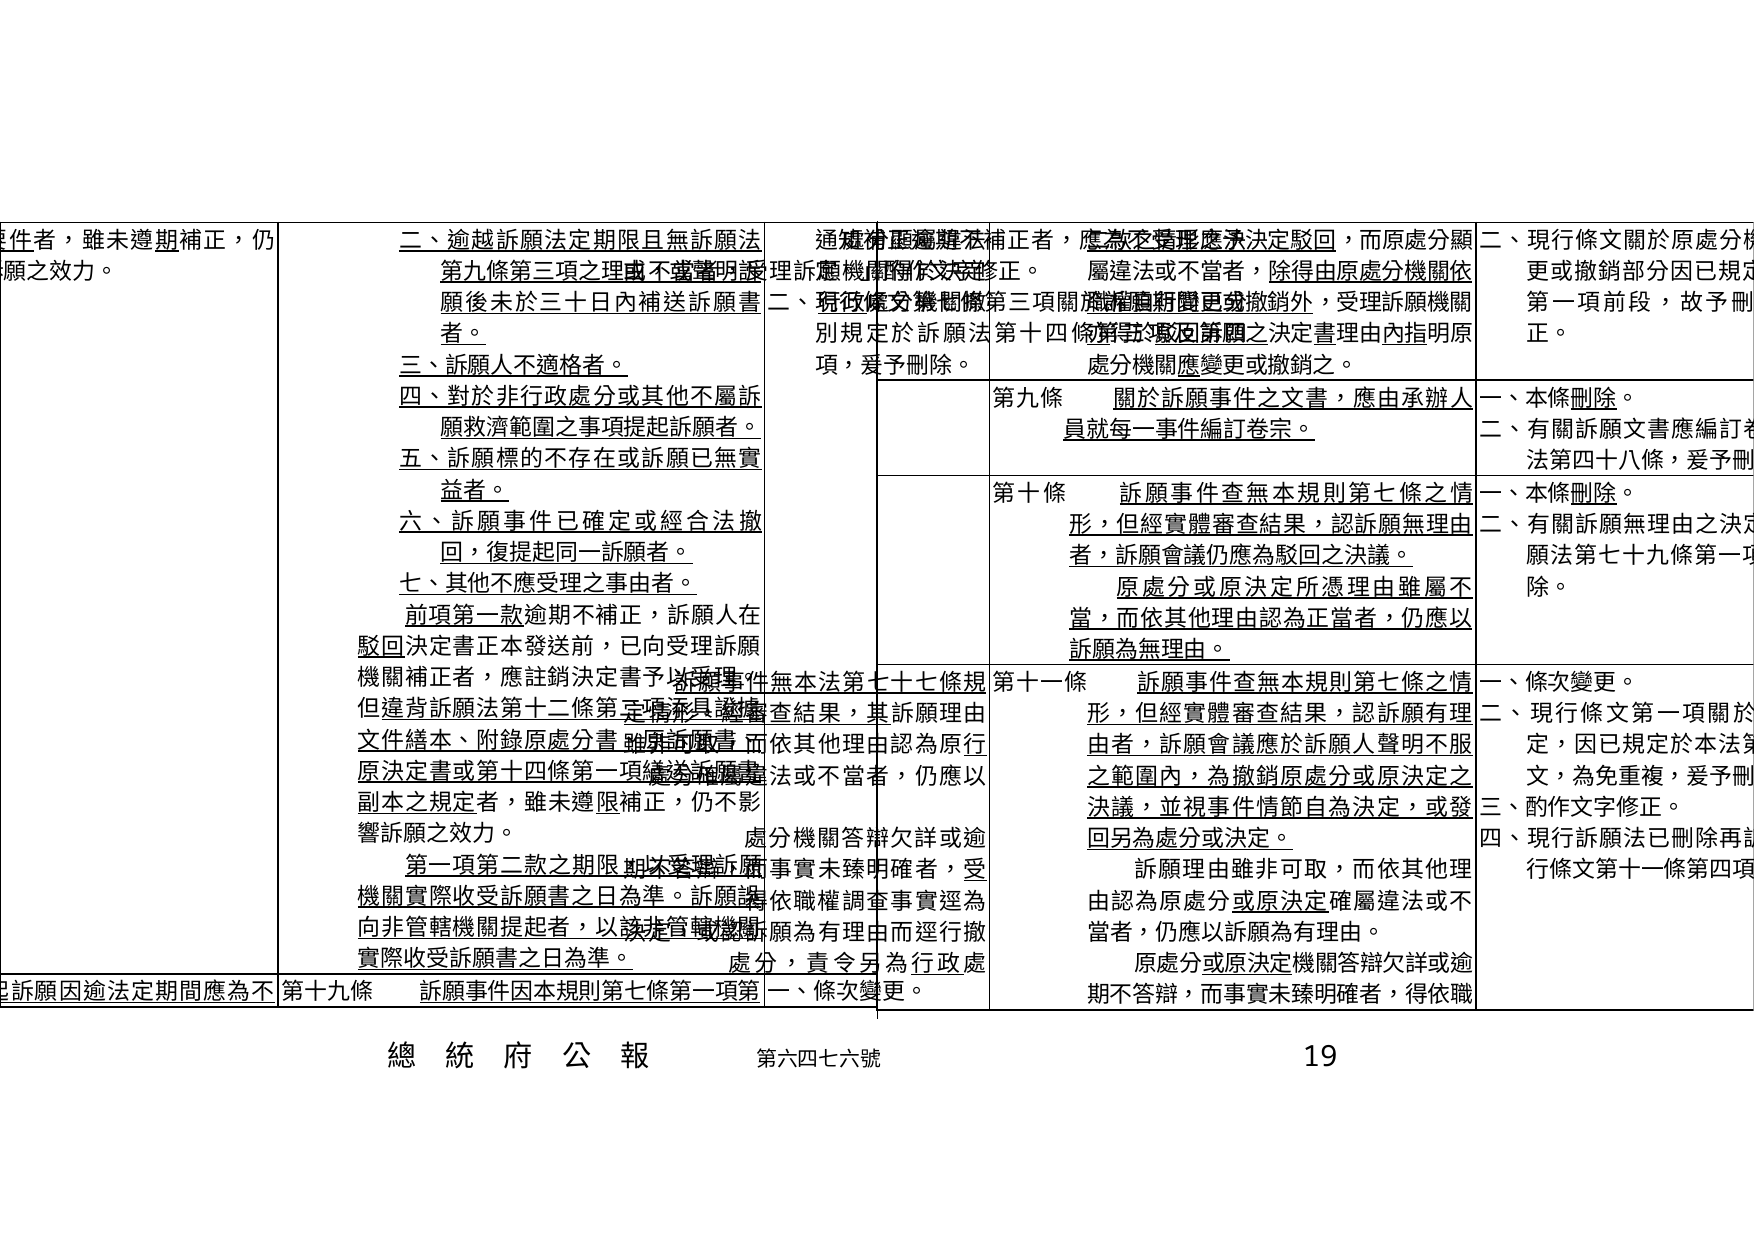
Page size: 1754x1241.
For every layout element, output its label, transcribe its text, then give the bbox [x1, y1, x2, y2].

table_cell 一、本條刪除。 二、有關訴願無理由之決定，已分別明定於訴願法第七十九條第一項及第二項，爰予刪除。 [1477, 476, 1753, 664]
table_cell 第二十六條 訴願事件無本法第七十七條規定情形，經審查結果，其訴願理由雖非可取，而依其他理由認為原行政處分確屬違法或不當者，仍應以訴願為有理由。 原行政處分機關答辯欠詳或逾期不答辯，而事實未臻明確者，受理訴願機關得依職權調查事實逕為決定，或認訴願為有理由而逕行撤銷原行政處分，責令另為行政處分。 [878, 665, 989, 1009]
table_cell 第七條 訴願事件有左列各款情形之一者，訴願會議應為駁回之決議： 一、訴願書不合法定程序無可補正，或已逾本規則第六條第二項之酌定期間不為補正者。 二、逾越訴願法定期限且無訴願法第九條第三項之理由，或聲明訴願後未於三十日內補送訴願書者。 三、訴願人不適格者。 四、對於非行政處分或其他不屬訴願救濟範圍之事項提起訴願者。 五、訴願標的不存在或訴願已無實益者。 六、訴願事件已確定或經合法撤回，復提起同一訴願者。 七、其他不應受理之事由者。 前項第一款逾期不補正，訴願人在駁回決定書正本發送前，已向受理訴願機關補正者，應註銷決定書予以受理。但違背訴願法第十二條第二項添具證據文件繕本、附錄原處分書、原訴願書、原決定書或第十四條第一項繕送訴願書副本之規定者，雖未遵限補正，仍不影響訴願之效力。 第一項第二款之期限，以受理訴願機關實際收受訴願書之日為準。訴願誤向非管轄機關提起者，以該非管轄機關實際收受訴願書之日為準。 [279, 223, 764, 973]
table_cell 第二十五條 提起訴願因逾法定期間應為不受理決定，而原行政處分顯屬違法或不當者，受理訴願機關得於決定理由中敘明應由原行政處分機關撤銷或變更之。 [878, 223, 989, 379]
table_cell 一、條次變更。 二、現行條文第一項關於訴願有理由時之規定，因已規定於本法第八十一條第一項本文，為免重複，爰予刪除。 三、酌作文字修正。 四、現行訴願法已刪除再訴願之規定，爰將現行條文第十一條第四項刪除。 [1477, 665, 1753, 1009]
table_cell [878, 476, 989, 664]
table_cell 一、現行條文第一項關於訴願應不受理之情形，已明定於訴願法第七十七條，爰予刪除。 二、依訴願法第七十七條第一項第一款之規定：「訴願書不合法定程式不能補正或經通知補正逾期不補正者，應為不受理之決定。」酌作文字修正。 二、現行條文第七條第三項關於訴願期間已分別規定於訴願法第十四條第三項及第四項，爰予刪除。 [765, 725, 876, 973]
table_cell 第二十五條 提起訴願因逾法定期間應為不受理決定，而原行政處分顯屬違法或不當者，受理訴願機關得於決定理由中敘明應由原行政處分機關撤銷或變更之。 [1, 975, 277, 1006]
table_cell 一、現行條文第一項關於訴願應不受理之情形，已明定於訴願法第七十七條，爰予刪除。 二、依訴願法第七十七條第一項第一款之規定：「訴願書不合法定程式不能補正或經通知補正逾期不補正者，應為不受理之決定。」酌作文字修正。 二、現行條文第七條第三項關於訴願期間已分別規定於訴願法第十四條第三項及第四項，爰予刪除。 [765, 223, 876, 692]
table_cell 第十一條 訴願事件查無本規則第七條之情形，但經實體審查結果，認訴願有理由者，訴願會議應於訴願人聲明不服之範圍內，為撤銷原處分或原決定之決議，並視事件情節自為決定，或發回另為處分或決定。 訴願理由雖非可取，而依其他理由認為原處分或原決定確屬違法或不當者，仍應以訴願為有理由。 原處分或原決定機關答辯欠詳或逾期不答辯，而事實未臻明確者，得依職權調查事實逕為決定，或認訴願為有理由而逕行撤銷原處分或決定，責令另為處分或決定，以加重其責任。 訴願中，原處分或原決定機關認再訴願為有理由者，得依訴願法第二十三條但書辦理，並應於答辯書敘明理由，送請受理再訴願機關核辦，不得自行變更或撤銷原處分或原決定。 [990, 665, 1475, 1009]
table_cell 一、現行條文第一項關於訴願應不受理之情形，已明定於訴願法第七十七條，爰予刪除。 二、依訴願法第七十七條第一項第一款之規定：「訴願書不合法定程式不能補正或經通知補正逾期不補正者，應為不受理之決定。」酌作文字修正。 二、現行條文第七條第三項關於訴願期間已分別規定於訴願法第十四條第三項及第四項，爰予刪除。 [765, 694, 876, 724]
table_cell 一、本條刪除。 二、有關訴願文書應編訂卷宗，已規定於訴願法第四十八條，爰予刪除。 [1477, 381, 1753, 475]
table_cell 第十條 訴願事件查無本規則第七條之情形，但經實體審查結果，認訴願無理由者，訴願會議仍應為駁回之決議。 原處分或原決定所憑理由雖屬不當，而依其他理由認為正當者，仍應以訴願為無理由。 [990, 476, 1475, 664]
table_cell [878, 381, 989, 475]
table_cell 第九條 關於訴願事件之文書，應由承辦人員就每一事件編訂卷宗。 [990, 381, 1475, 475]
table_cell 一、條次變更。 二、現行條文關於原處分機關得依職權自行變更或撤銷部分因已規定於訴願法第八十條第一項前段，故予刪除；另酌作文字修正。 [1477, 223, 1753, 379]
table_cell 第二十四條 訴願書不合法定程式逾第七條所定期間不補正，訴願人在不受理決定書正本發送前，已向受理訴願機關補正者，應註銷決定書仍予受理。但訴願書不合法定程式並不影響訴願要件者，雖未遵期補正，仍不影響訴願之效力。 [1, 223, 277, 973]
table_cell 一、條次變更。 二、現行條文關於原處分機關得依職權自行變更或撤銷部分因已規定於訴願法第八十條第一項前段，故予刪除；另酌作文字修正。 [765, 975, 876, 1006]
table_cell 第十九條 訴願事件因本規則第七條第一項第二款之情形應予決定駁回，而原處分顯屬違法或不當者，除得由原處分機關依職權自行變更或撤銷外，受理訴願機關亦得於駁回訴願之決定書理由內指明原處分機關應變更或撤銷之。 [279, 975, 764, 1006]
table_cell 第十九條 訴願事件因本規則第七條第一項第二款之情形應予決定駁回，而原處分顯屬違法或不當者，除得由原處分機關依職權自行變更或撤銷外，受理訴願機關亦得於駁回訴願之決定書理由內指明原處分機關應變更或撤銷之。 [990, 223, 1475, 379]
